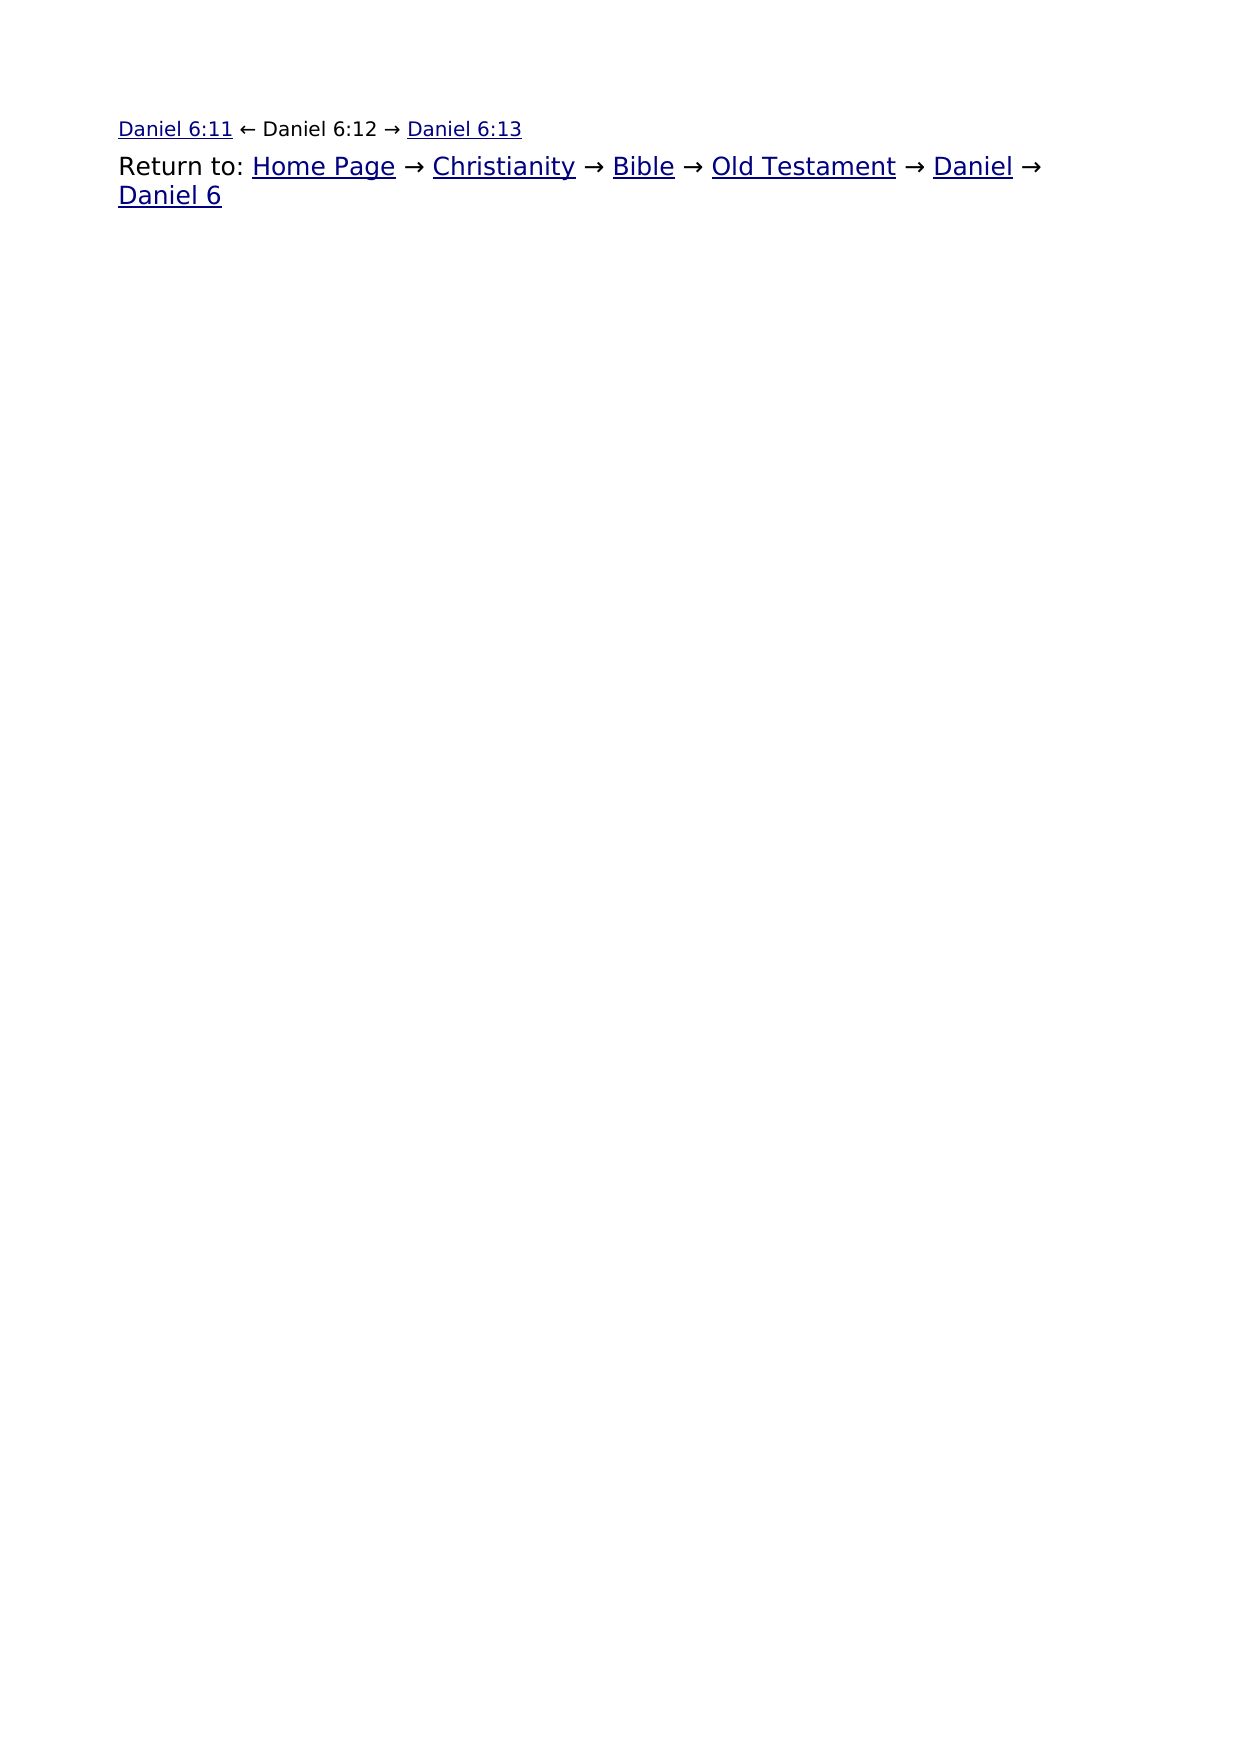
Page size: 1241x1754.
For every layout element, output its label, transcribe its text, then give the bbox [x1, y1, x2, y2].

text Return to: Home Page → Christianity → Bible → Old Testament → Daniel → Daniel 6 [118, 152, 1122, 211]
text Daniel 6:11 ← Daniel 6:12 → Daniel 6:13 [118, 118, 1122, 152]
